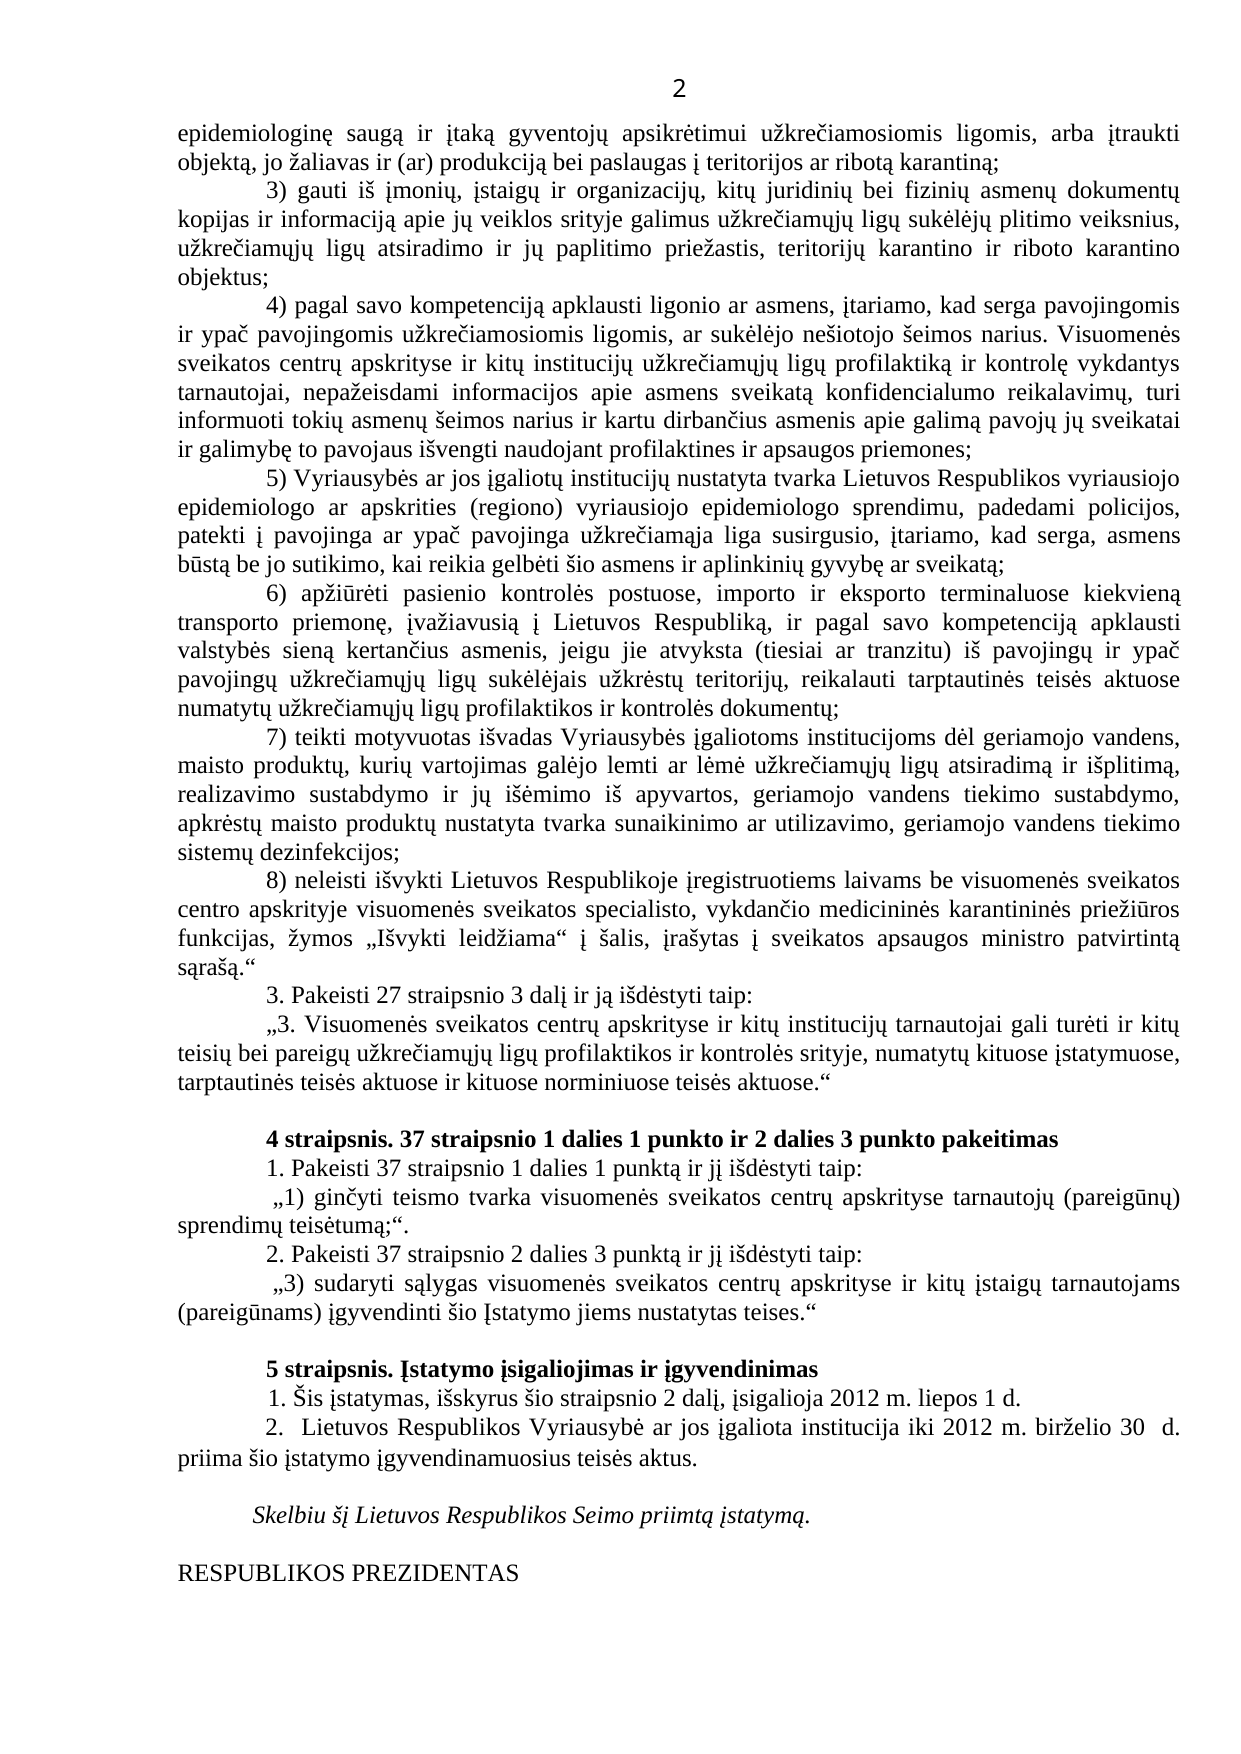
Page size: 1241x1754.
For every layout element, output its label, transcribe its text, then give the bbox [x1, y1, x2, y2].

text 1. Šis įstatymas, išskyrus šio straipsnio 2 dalį, įsigalioja 2012 m. liepos 1 d. [177, 1383, 1181, 1412]
text 5 straipsnis. Įstatymo įsigaliojimas ir įgyvendinimas [177, 1354, 1181, 1383]
text 1. Pakeisti 37 straipsnio 1 dalies 1 punktą ir jį išdėstyti taip: [177, 1153, 1181, 1182]
text 3. Pakeisti 27 straipsnio 3 dalį ir ją išdėstyti taip: [177, 981, 1181, 1009]
text „3. Visuomenės sveikatos centrų apskrityse ir kitų institucijų tarnautojai gali turėti ir kitų teisių bei pareigų užkrečiamųjų ligų profilaktikos ir kontrolės srityje, numatytų kituose įstatymuose, tarptautinės teisės aktuose ir kituose norminiuose teisės aktuose.“ [177, 1009, 1181, 1096]
text 8) neleisti išvykti Lietuvos Respublikoje įregistruotiems laivams be visuomenės sveikatos centro apskrityje visuomenės sveikatos specialisto, vykdančio medicininės karantininės priežiūros funkcijas, žymos „Išvykti leidžiama“ į šalis, įrašytas į sveikatos apsaugos ministro patvirtintą sąrašą.“ [177, 866, 1181, 981]
text „1) ginčyti teismo tvarka visuomenės sveikatos centrų apskrityse tarnautojų (pareigūnų) sprendimų teisėtumą;“. [177, 1182, 1181, 1239]
text 4) pagal savo kompetenciją apklausti ligonio ar asmens, įtariamo, kad serga pavojingomis ir ypač pavojingomis užkrečiamosiomis ligomis, ar sukėlėjo nešiotojo šeimos narius. Visuomenės sveikatos centrų apskrityse ir kitų institucijų užkrečiamųjų ligų profilaktiką ir kontrolę vykdantys tarnautojai, nepažeisdami informacijos apie asmens sveikatą konfidencialumo reikalavimų, turi informuoti tokių asmenų šeimos narius ir kartu dirbančius asmenis apie galimą pavojų jų sveikatai ir galimybę to pavojaus išvengti naudojant profilaktines ir apsaugos priemones; [177, 291, 1181, 463]
text 2. Pakeisti 37 straipsnio 2 dalies 3 punktą ir jį išdėstyti taip: [177, 1239, 1181, 1268]
text 5) Vyriausybės ar jos įgaliotų institucijų nustatyta tvarka Lietuvos Respublikos vyriausiojo epidemiologo ar apskrities (regiono) vyriausiojo epidemiologo sprendimu, padedami policijos, patekti į pavojinga ar ypač pavojinga užkrečiamąja liga susirgusio, įtariamo, kad serga, asmens būstą be jo sutikimo, kai reikia gelbėti šio asmens ir aplinkinių gyvybę ar sveikatą; [177, 463, 1181, 578]
text „3) sudaryti sąlygas visuomenės sveikatos centrų apskrityse ir kitų įstaigų tarnautojams (pareigūnams) įgyvendinti šio Įstatymo jiems nustatytas teises.“ [177, 1268, 1181, 1326]
text 6) apžiūrėti pasienio kontrolės postuose, importo ir eksporto terminaluose kiekvieną transporto priemonę, įvažiavusią į Lietuvos Respubliką, ir pagal savo kompetenciją apklausti valstybės sieną kertančius asmenis, jeigu jie atvyksta (tiesiai ar tranzitu) iš pavojingų ir ypač pavojingų užkrečiamųjų ligų sukėlėjais užkrėstų teritorijų, reikalauti tarptautinės teisės aktuose numatytų užkrečiamųjų ligų profilaktikos ir kontrolės dokumentų; [177, 578, 1181, 722]
text RESPUBLIKOS PREZIDENTAS [177, 1558, 1181, 1586]
text Skelbiu šį Lietuvos Respublikos Seimo priimtą įstatymą. [177, 1500, 1181, 1529]
text 3) gauti iš įmonių, įstaigų ir organizacijų, kitų juridinių bei fizinių asmenų dokumentų kopijas ir informaciją apie jų veiklos srityje galimus užkrečiamųjų ligų sukėlėjų plitimo veiksnius, užkrečiamųjų ligų atsiradimo ir jų paplitimo priežastis, teritorijų karantino ir riboto karantino objektus; [177, 176, 1181, 291]
text 2. Lietuvos Respublikos Vyriausybė ar jos įgaliota institucija iki 2012 m. birželio 30 d. priima šio įstatymo įgyvendinamuosius teisės aktus. [177, 1412, 1181, 1471]
text 4 straipsnis. 37 straipsnio 1 dalies 1 punkto ir 2 dalies 3 punkto pakeitimas [177, 1124, 1181, 1153]
text epidemiologinę saugą ir įtaką gyventojų apsikrėtimui užkrečiamosiomis ligomis, arba įtraukti objektą, jo žaliavas ir (ar) produkciją bei paslaugas į teritorijos ar ribotą karantiną; [177, 118, 1181, 176]
text 7) teikti motyvuotas išvadas Vyriausybės įgaliotoms institucijoms dėl geriamojo vandens, maisto produktų, kurių vartojimas galėjo lemti ar lėmė užkrečiamųjų ligų atsiradimą ir išplitimą, realizavimo sustabdymo ir jų išėmimo iš apyvartos, geriamojo vandens tiekimo sustabdymo, apkrėstų maisto produktų nustatyta tvarka sunaikinimo ar utilizavimo, geriamojo vandens tiekimo sistemų dezinfekcijos; [177, 722, 1181, 866]
